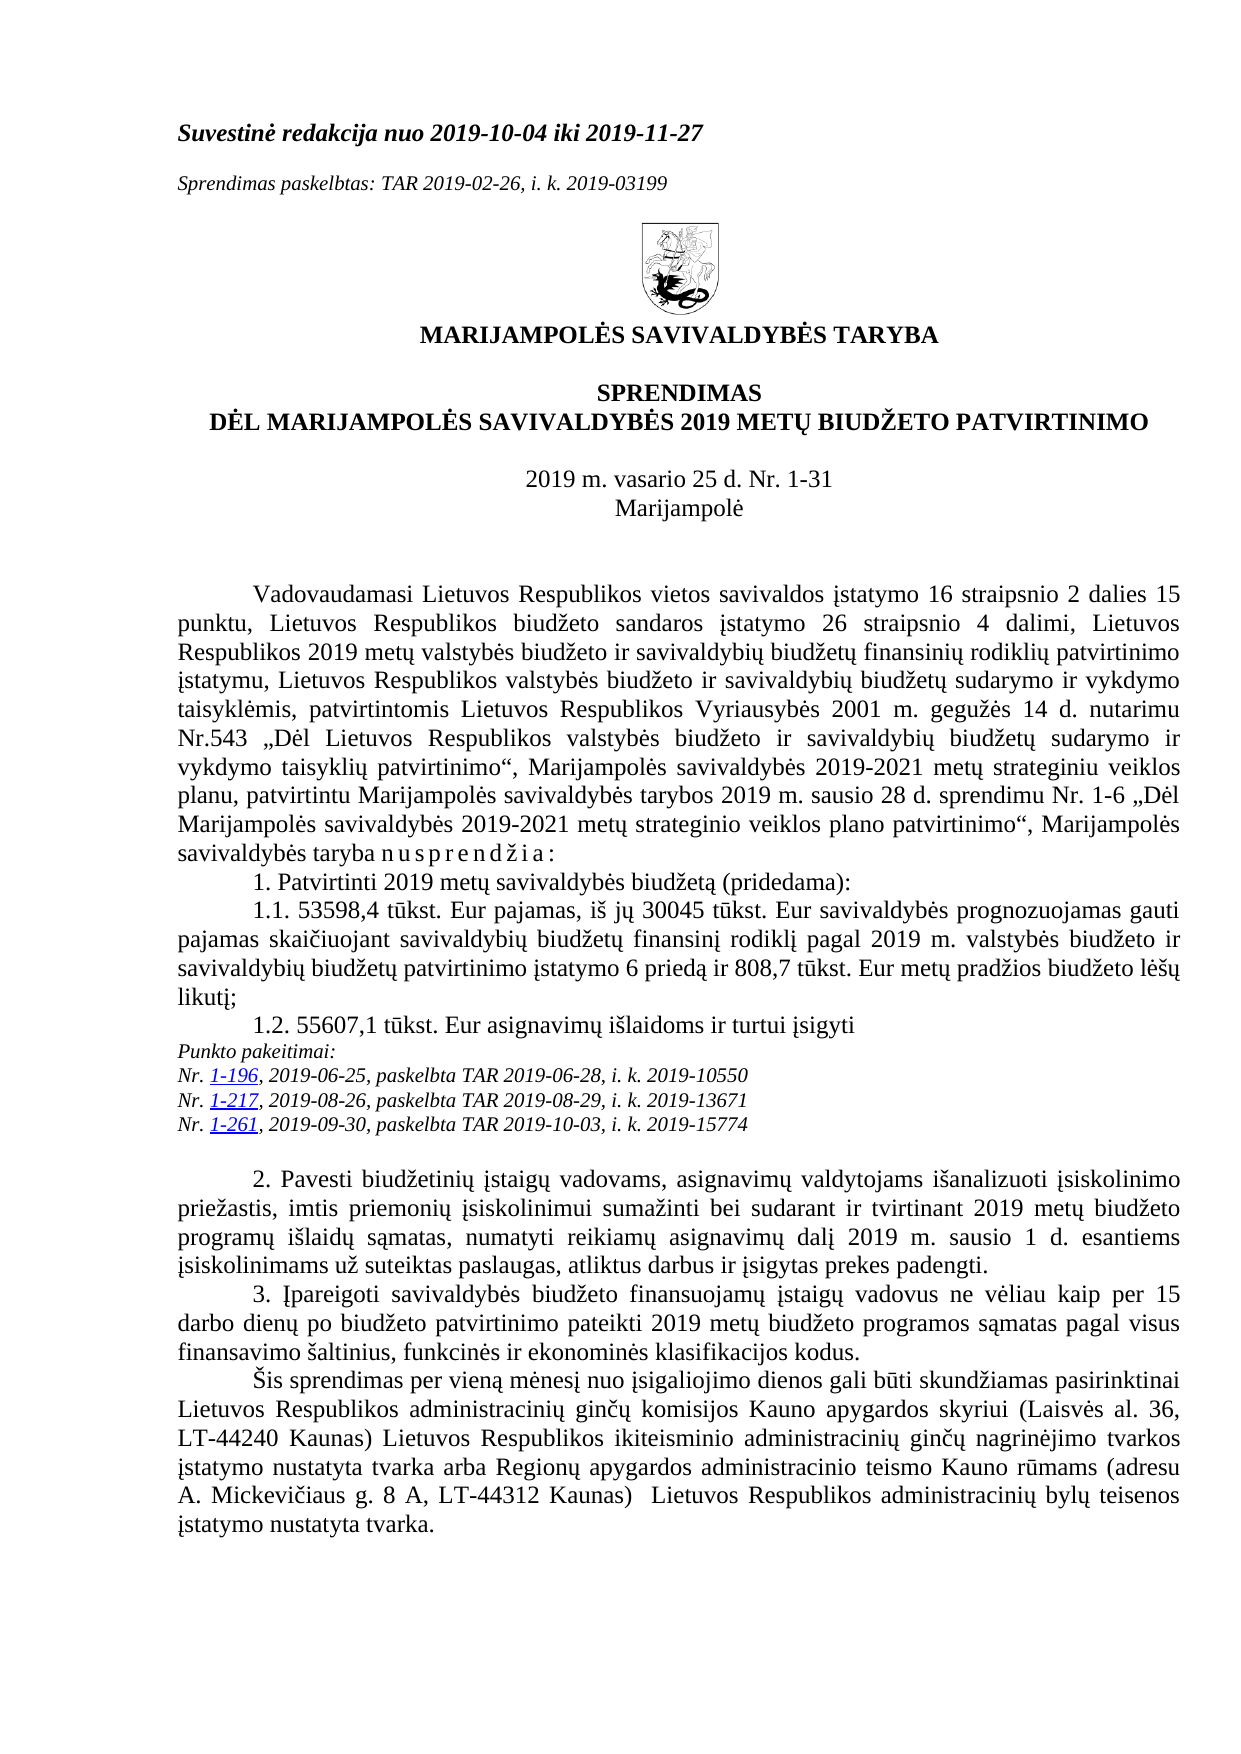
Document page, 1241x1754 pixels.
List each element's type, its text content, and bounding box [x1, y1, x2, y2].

text 1. Patvirtinti 2019 metų savivaldybės biudžetą (pridedama): [177, 867, 1181, 896]
text SPRENDIMAS [177, 378, 1181, 407]
text DĖL MARIJAMPOLĖS SAVIVALDYBĖS 2019 METŲ BIUDŽETO PATVIRTINIMO [177, 407, 1181, 436]
text 1.1. 53598,4 tūkst. Eur pajamas, iš jų 30045 tūkst. Eur savivaldybės prognozuojamas gauti pajamas skaičiuojant savivaldybių biudžetų finansinį rodiklį pagal 2019 m. valstybės biudžeto ir savivaldybių biudžetų patvirtinimo įstatymo 6 priedą ir 808,7 tūkst. Eur metų pradžios biudžeto lėšų likutį; [177, 896, 1181, 1011]
text Nr. 1-217, 2019-08-26, paskelbta TAR 2019-08-29, i. k. 2019-13671 [177, 1087, 1181, 1112]
text 2. Pavesti biudžetinių įstaigų vadovams, asignavimų valdytojams išanalizuoti įsiskolinimo priežastis, imtis priemonių įsiskolinimui sumažinti bei sudarant ir tvirtinant 2019 metų biudžeto programų išlaidų sąmatas, numatyti reikiamų asignavimų dalį 2019 m. sausio 1 d. esantiems įsiskolinimams už suteiktas paslaugas, atliktus darbus ir įsigytas prekes padengti. [177, 1164, 1181, 1279]
text Nr. 1-261, 2019-09-30, paskelbta TAR 2019-10-03, i. k. 2019-15774 [177, 1112, 1181, 1136]
text 2019 m. vasario 25 d. Nr. 1-31 [177, 464, 1181, 493]
text Šis sprendimas per vieną mėnesį nuo įsigaliojimo dienos gali būti skundžiamas pasirinktinai Lietuvos Respublikos administracinių ginčų komisijos Kauno apygardos skyriui (Laisvės al. 36, LT-44240 Kaunas) Lietuvos Respublikos ikiteisminio administracinių ginčų nagrinėjimo tvarkos įstatymo nustatyta tvarka arba Regionų apygardos administracinio teismo Kauno rūmams (adresu A. Mickevičiaus g. 8 A, LT-44312 Kaunas) Lietuvos Respublikos administracinių bylų teisenos įstatymo nustatyta tvarka. [177, 1366, 1181, 1538]
text Nr. 1-196, 2019-06-25, paskelbta TAR 2019-06-28, i. k. 2019-10550 [177, 1063, 1181, 1087]
text Vadovaudamasi Lietuvos Respublikos vietos savivaldos įstatymo 16 straipsnio 2 dalies 15 punktu, Lietuvos Respublikos biudžeto sandaros įstatymo 26 straipsnio 4 dalimi, Lietuvos Respublikos 2019 metų valstybės biudžeto ir savivaldybių biudžetų finansinių rodiklių patvirtinimo įstatymu, Lietuvos Respublikos valstybės biudžeto ir savivaldybių biudžetų sudarymo ir vykdymo taisyklėmis, patvirtintomis Lietuvos Respublikos Vyriausybės 2001 m. gegužės 14 d. nutarimu Nr.543 „Dėl Lietuvos Respublikos valstybės biudžeto ir savivaldybių biudžetų sudarymo ir vykdymo taisyklių patvirtinimo“, Marijampolės savivaldybės 2019-2021 metų strateginiu veiklos planu, patvirtintu Marijampolės savivaldybės tarybos 2019 m. sausio 28 d. sprendimu Nr. 1-6 „Dėl Marijampolės savivaldybės 2019-2021 metų strateginio veiklos plano patvirtinimo“, Marijampolės savivaldybės taryba nusprendžia: [177, 579, 1181, 867]
text Suvestinė redakcija nuo 2019-10-04 iki 2019-11-27 [177, 118, 1181, 147]
text Marijampolė [177, 493, 1181, 522]
text Sprendimas paskelbtas: TAR 2019-02-26, i. k. 2019-03199 [177, 171, 1181, 195]
text 1.2. 55607,1 tūkst. Eur asignavimų išlaidoms ir turtui įsigyti [177, 1011, 1181, 1039]
text Punkto pakeitimai: [177, 1039, 1181, 1063]
text MARIJAMPOLĖS SAVIVALDYBĖS TARYBA [177, 321, 1181, 349]
text 3. Įpareigoti savivaldybės biudžeto finansuojamų įstaigų vadovus ne vėliau kaip per 15 darbo dienų po biudžeto patvirtinimo pateikti 2019 metų biudžeto programos sąmatas pagal visus finansavimo šaltinius, funkcinės ir ekonominės klasifikacijos kodus. [177, 1279, 1181, 1366]
